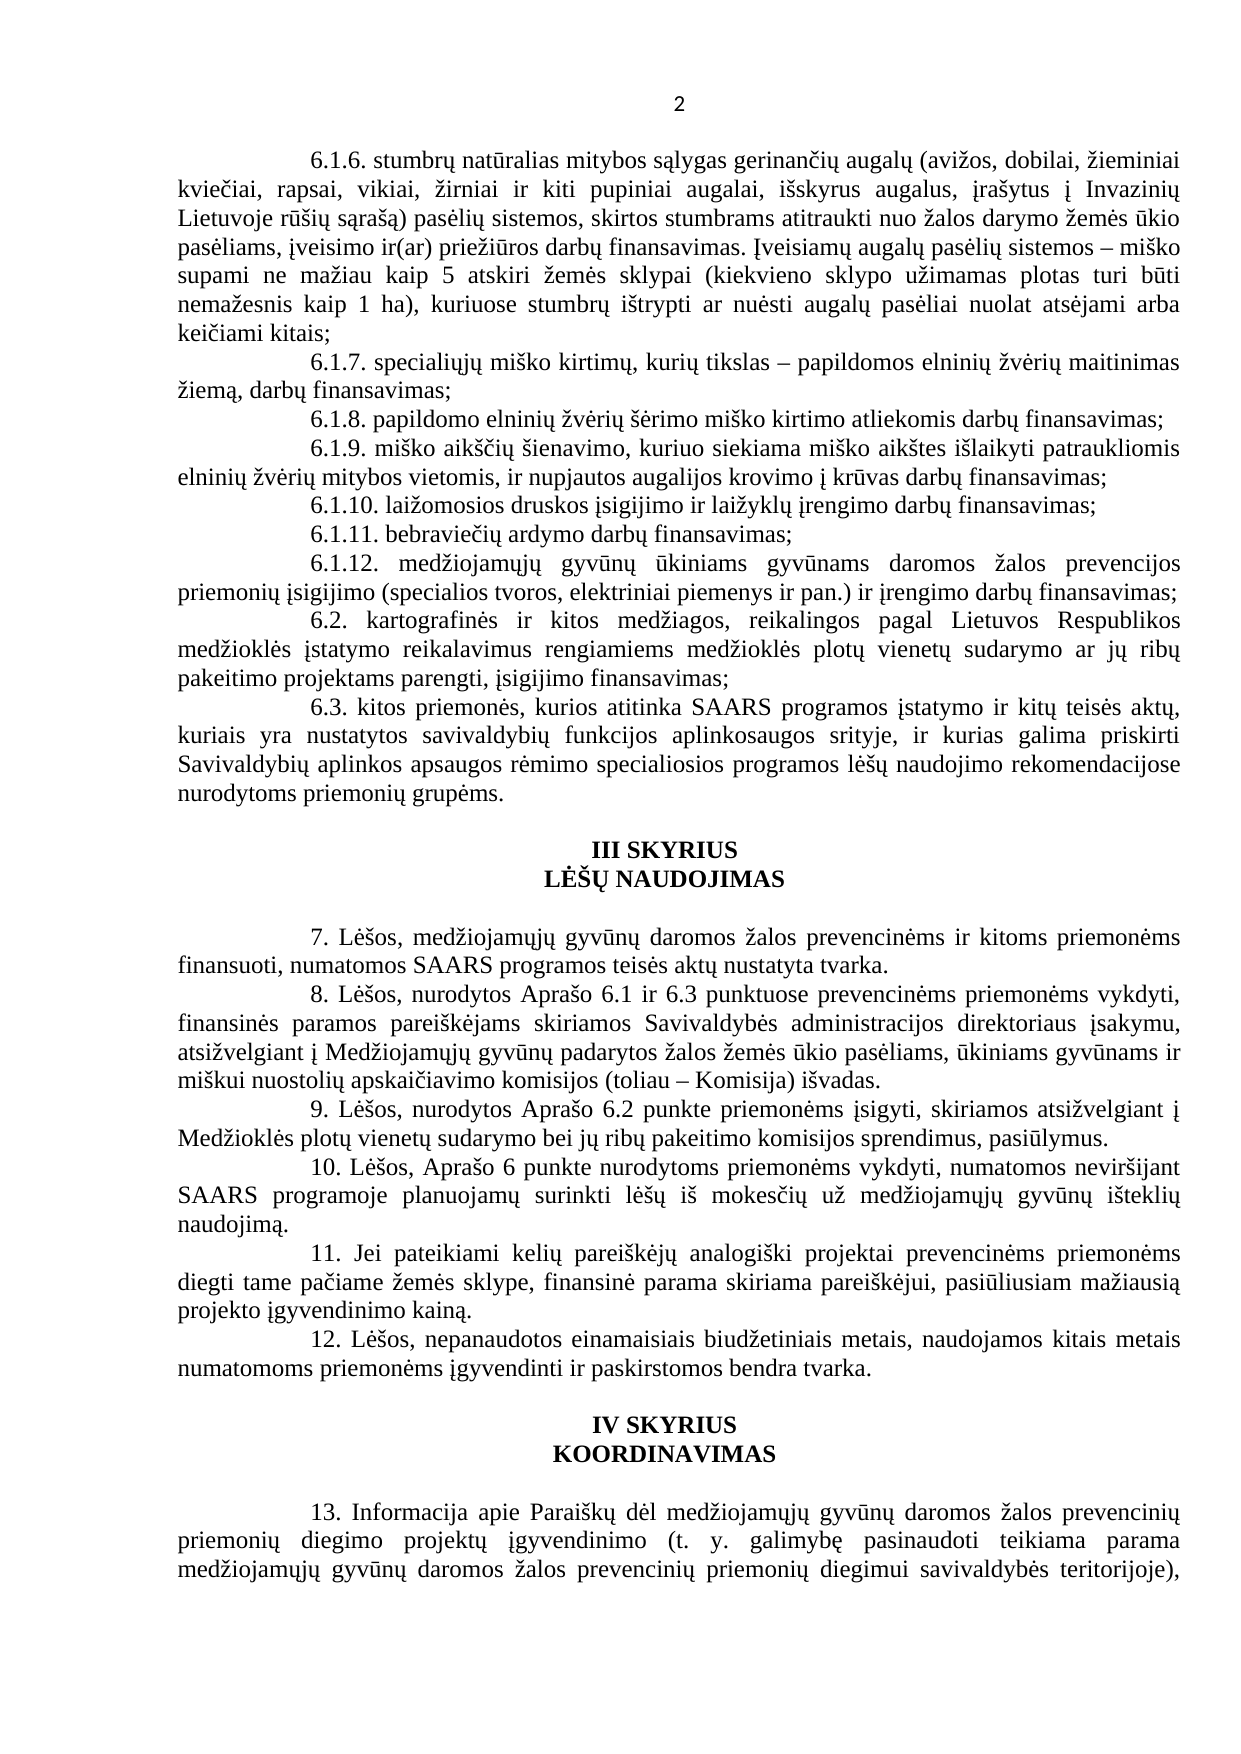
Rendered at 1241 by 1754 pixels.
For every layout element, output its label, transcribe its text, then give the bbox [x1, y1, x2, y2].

text 6.2. kartografinės ir kitos medžiagos, reikalingos pagal Lietuvos Respublikos medžioklės įstatymo reikalavimus rengiamiems medžioklės plotų vienetų sudarymo ar jų ribų pakeitimo projektams parengti, įsigijimo finansavimas; [177, 605, 1181, 692]
text 8. Lėšos, nurodytos Aprašo 6.1 ir 6.3 punktuose prevencinėms priemonėms vykdyti, finansinės paramos pareiškėjams skiriamos Savivaldybės administracijos direktoriaus įsakymu, atsižvelgiant į Medžiojamųjų gyvūnų padarytos žalos žemės ūkio pasėliams, ūkiniams gyvūnams ir miškui nuostolių apskaičiavimo komisijos (toliau – Komisija) išvadas. [177, 979, 1181, 1094]
text 6.1.12. medžiojamųjų gyvūnų ūkiniams gyvūnams daromos žalos prevencijos priemonių įsigijimo (specialios tvoros, elektriniai piemenys ir pan.) ir įrengimo darbų finansavimas; [177, 548, 1181, 605]
text KOORDINAVIMAS [177, 1439, 1152, 1468]
text 6.1.6. stumbrų natūralias mitybos sąlygas gerinančių augalų (avižos, dobilai, žieminiai kviečiai, rapsai, vikiai, žirniai ir kiti pupiniai augalai, išskyrus augalus, įrašytus į Invazinių Lietuvoje rūšių sąrašą) pasėlių sistemos, skirtos stumbrams atitraukti nuo žalos darymo žemės ūkio pasėliams, įveisimo ir(ar) priežiūros darbų finansavimas. Įveisiamų augalų pasėlių sistemos – miško supami ne mažiau kaip 5 atskiri žemės sklypai (kiekvieno sklypo užimamas plotas turi būti nemažesnis kaip 1 ha), kuriuose stumbrų ištrypti ar nuėsti augalų pasėliai nuolat atsėjami arba keičiami kitais; [177, 145, 1181, 347]
text 6.1.11. bebraviečių ardymo darbų finansavimas; [177, 519, 1152, 548]
text 12. Lėšos, nepanaudotos einamaisiais biudžetiniais metais, naudojamos kitais metais numatomoms priemonėms įgyvendinti ir paskirstomos bendra tvarka. [177, 1324, 1181, 1382]
text LĖŠŲ NAUDOJIMAS [177, 864, 1152, 893]
text 6.1.10. laižomosios druskos įsigijimo ir laižyklų įrengimo darbų finansavimas; [177, 490, 1181, 519]
text 6.3. kitos priemonės, kurios atitinka SAARS programos įstatymo ir kitų teisės aktų, kuriais yra nustatytos savivaldybių funkcijos aplinkosaugos srityje, ir kurias galima priskirti Savivaldybių aplinkos apsaugos rėmimo specialiosios programos lėšų naudojimo rekomendacijose nurodytoms priemonių grupėms. [177, 692, 1181, 807]
text IV SKYRIUS [177, 1410, 1152, 1439]
text 11. Jei pateikiami kelių pareiškėjų analogiški projektai prevencinėms priemonėms diegti tame pačiame žemės sklype, finansinė parama skiriama pareiškėjui, pasiūliusiam mažiausią projekto įgyvendinimo kainą. [177, 1238, 1181, 1324]
text III SKYRIUS [177, 835, 1152, 864]
text 6.1.9. miško aikščių šienavimo, kuriuo siekiama miško aikštes išlaikyti patraukliomis elninių žvėrių mitybos vietomis, ir nupjautos augalijos krovimo į krūvas darbų finansavimas; [177, 433, 1181, 490]
text 10. Lėšos, Aprašo 6 punkte nurodytoms priemonėms vykdyti, numatomos neviršijant SAARS programoje planuojamų surinkti lėšų iš mokesčių už medžiojamųjų gyvūnų išteklių naudojimą. [177, 1152, 1181, 1238]
text 13. Informacija apie Paraiškų dėl medžiojamųjų gyvūnų daromos žalos prevencinių priemonių diegimo projektų įgyvendinimo (t. y. galimybę pasinaudoti teikiama parama medžiojamųjų gyvūnų daromos žalos prevencinių priemonių diegimui savivaldybės teritorijoje), [177, 1497, 1181, 1583]
text 9. Lėšos, nurodytos Aprašo 6.2 punkte priemonėms įsigyti, skiriamos atsižvelgiant į Medžioklės plotų vienetų sudarymo bei jų ribų pakeitimo komisijos sprendimus, pasiūlymus. [177, 1094, 1181, 1152]
text 6.1.7. specialiųjų miško kirtimų, kurių tikslas – papildomos elninių žvėrių maitinimas žiemą, darbų finansavimas; [177, 347, 1181, 404]
text 6.1.8. papildomo elninių žvėrių šėrimo miško kirtimo atliekomis darbų finansavimas; [177, 404, 1181, 433]
text 7. Lėšos, medžiojamųjų gyvūnų daromos žalos prevencinėms ir kitoms priemonėms finansuoti, numatomos SAARS programos teisės aktų nustatyta tvarka. [177, 922, 1181, 979]
